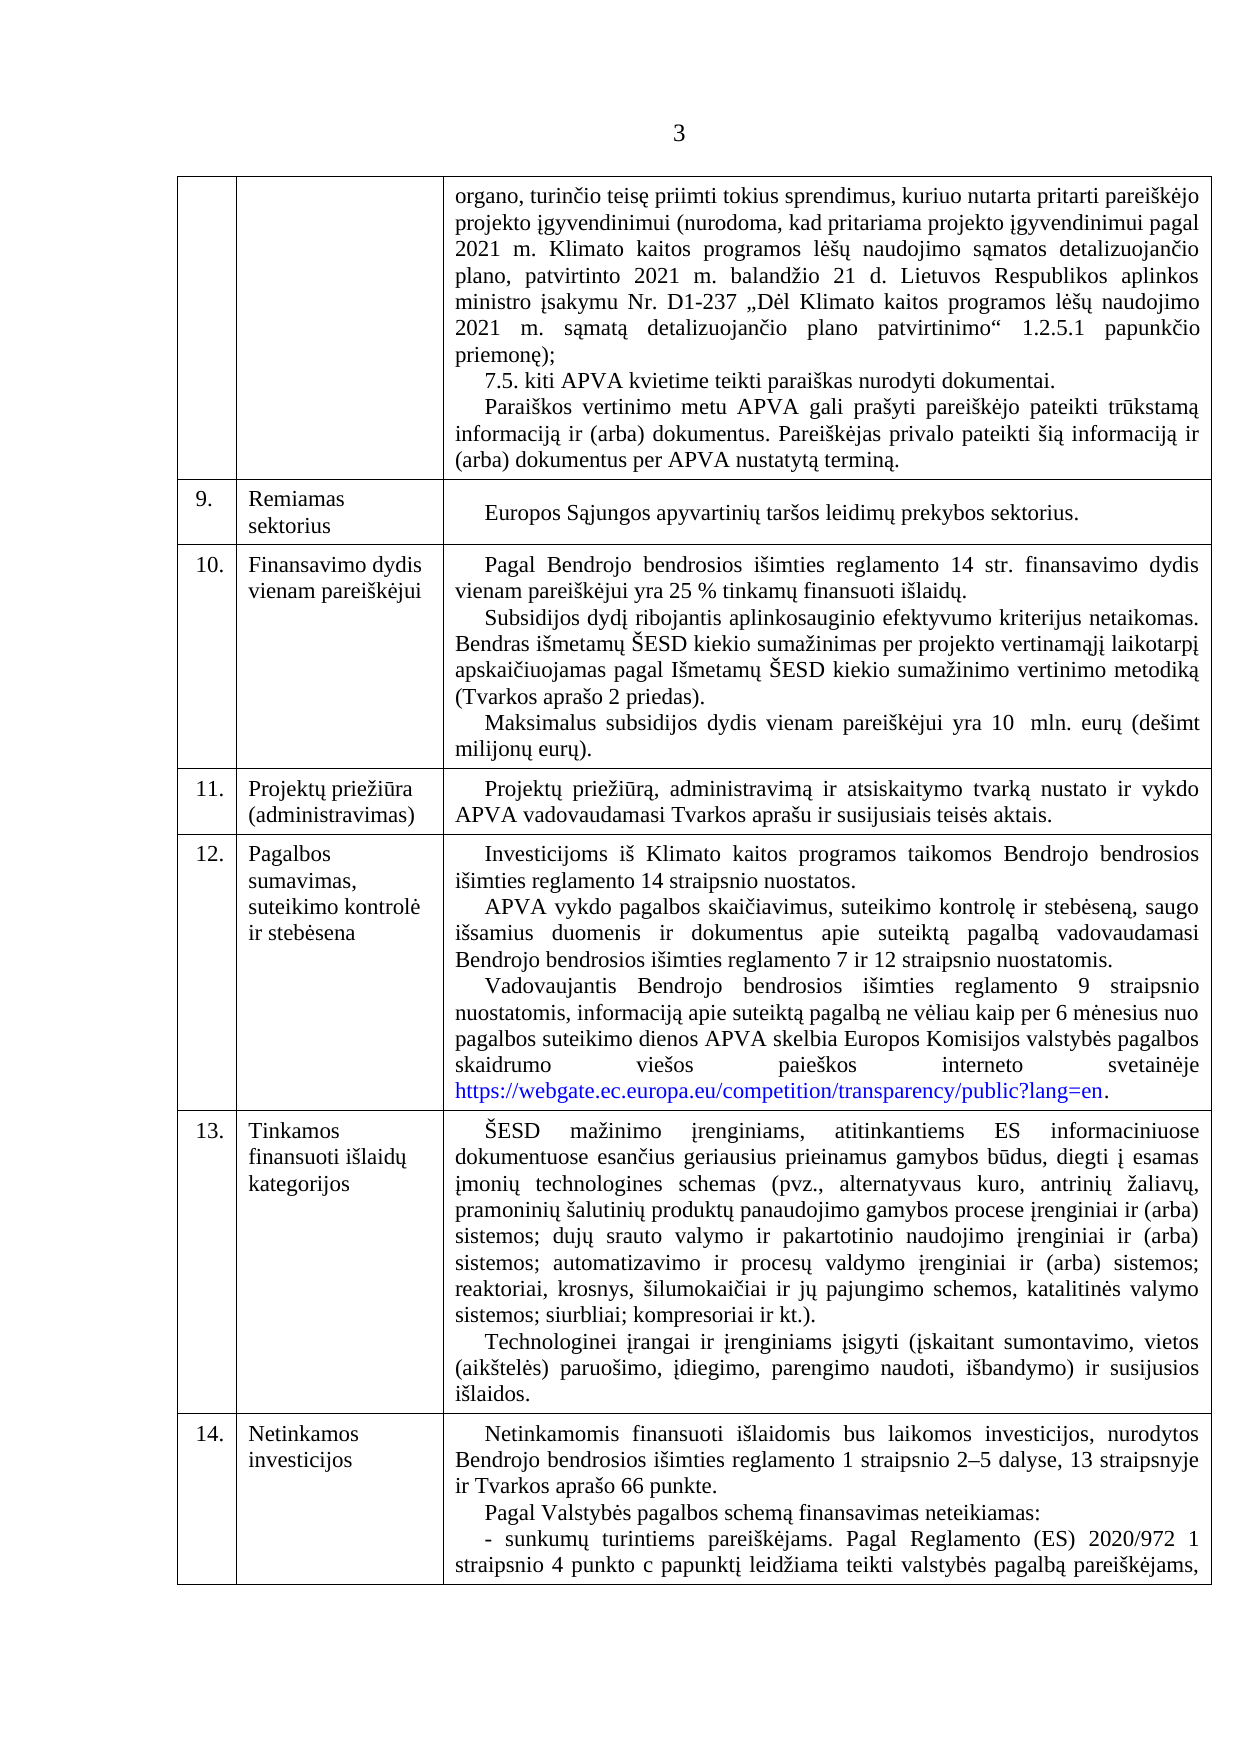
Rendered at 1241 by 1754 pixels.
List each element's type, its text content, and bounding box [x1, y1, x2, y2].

table_cell 11. [178, 769, 236, 833]
table_cell Tinkamos finansuoti išlaidų kategorijos [237, 1111, 443, 1413]
table_cell 14. [178, 1414, 236, 1584]
table_cell Investicijoms iš Klimato kaitos programos taikomos Bendrojo bendrosios išimties reglamento 14 straipsnio nuostatos. APVA vykdo pagalbos skaičiavimus, suteikimo kontrolę ir stebėseną, saugo išsamius duomenis ir dokumentus apie suteiktą pagalbą vadovaudamasi Bendrojo bendrosios išimties reglamento 7 ir 12 straipsnio nuostatomis. Vadovaujantis Bendrojo bendrosios išimties reglamento 9 straipsnio nuostatomis, informaciją apie suteiktą pagalbą ne vėliau kaip per 6 mėnesius nuo pagalbos suteikimo dienos APVA skelbia Europos Komisijos valstybės pagalbos skaidrumo viešos paieškos interneto svetainėje https://webgate.ec.europa.eu/competition/transparency/public?lang=en. [444, 835, 1211, 1110]
table_cell Netinkamomis finansuoti išlaidomis bus laikomos investicijos, nurodytos Bendrojo bendrosios išimties reglamento 1 straipsnio 2–5 dalyse, 13 straipsnyje ir Tvarkos aprašo 66 punkte. Pagal Valstybės pagalbos schemą finansavimas neteikiamas: - sunkumų turintiems pareiškėjams. Pagal Reglamento (ES) 2020/972 1 straipsnio 4 punkto c papunktį leidžiama teikti valstybės pagalbą pareiškėjams, [444, 1414, 1211, 1584]
table_cell Netinkamos investicijos [237, 1414, 443, 1584]
table_cell 9. [178, 480, 236, 544]
table_cell Europos Sąjungos apyvartinių taršos leidimų prekybos sektorius. [444, 480, 1211, 544]
table_cell [237, 177, 443, 478]
table_cell Pagal Bendrojo bendrosios išimties reglamento 14 str. finansavimo dydis vienam pareiškėjui yra 25 % tinkamų finansuoti išlaidų. Subsidijos dydį ribojantis aplinkosauginio efektyvumo kriterijus netaikomas. Bendras išmetamų ŠESD kiekio sumažinimas per projekto vertinamąjį laikotarpį apskaičiuojamas pagal Išmetamų ŠESD kiekio sumažinimo vertinimo metodiką (Tvarkos aprašo 2 priedas). Maksimalus subsidijos dydis vienam pareiškėjui yra 10 mln. eurų (dešimt milijonų eurų). [444, 545, 1211, 768]
table_cell Finansavimo dydis vienam pareiškėjui [237, 545, 443, 768]
table_cell Pagalbos sumavimas, suteikimo kontrolė ir stebėsena [237, 835, 443, 1110]
table_cell Projektų priežiūra (administravimas) [237, 769, 443, 833]
table_cell 13. [178, 1111, 236, 1413]
table_cell Remiamas sektorius [237, 480, 443, 544]
table_cell ŠESD mažinimo įrenginiams, atitinkantiems ES informaciniuose dokumentuose esančius geriausius prieinamus gamybos būdus, diegti į esamas įmonių technologines schemas (pvz., alternatyvaus kuro, antrinių žaliavų, pramoninių šalutinių produktų panaudojimo gamybos procese įrenginiai ir (arba) sistemos; dujų srauto valymo ir pakartotinio naudojimo įrenginiai ir (arba) sistemos; automatizavimo ir procesų valdymo įrenginiai ir (arba) sistemos; reaktoriai, krosnys, šilumokaičiai ir jų pajungimo schemos, katalitinės valymo sistemos; siurbliai; kompresoriai ir kt.). Technologinei įrangai ir įrenginiams įsigyti (įskaitant sumontavimo, vietos (aikštelės) paruošimo, įdiegimo, parengimo naudoti, išbandymo) ir susijusios išlaidos. [444, 1111, 1211, 1413]
table_cell organo, turinčio teisę priimti tokius sprendimus, kuriuo nutarta pritarti pareiškėjo projekto įgyvendinimui (nurodoma, kad pritariama projekto įgyvendinimui pagal 2021 m. Klimato kaitos programos lėšų naudojimo sąmatos detalizuojančio plano, patvirtinto 2021 m. balandžio 21 d. Lietuvos Respublikos aplinkos ministro įsakymu Nr. D1-237 „Dėl Klimato kaitos programos lėšų naudojimo 2021 m. sąmatą detalizuojančio plano patvirtinimo“ 1.2.5.1 papunkčio priemonę); 7.5. kiti APVA kvietime teikti paraiškas nurodyti dokumentai. Paraiškos vertinimo metu APVA gali prašyti pareiškėjo pateikti trūkstamą informaciją ir (arba) dokumentus. Pareiškėjas privalo pateikti šią informaciją ir (arba) dokumentus per APVA nustatytą terminą. [444, 177, 1211, 478]
table_cell [178, 177, 236, 478]
table_cell 12. [178, 835, 236, 1110]
table_cell 10. [178, 545, 236, 768]
table_cell Projektų priežiūrą, administravimą ir atsiskaitymo tvarką nustato ir vykdo APVA vadovaudamasi Tvarkos aprašu ir susijusiais teisės aktais. [444, 769, 1211, 833]
